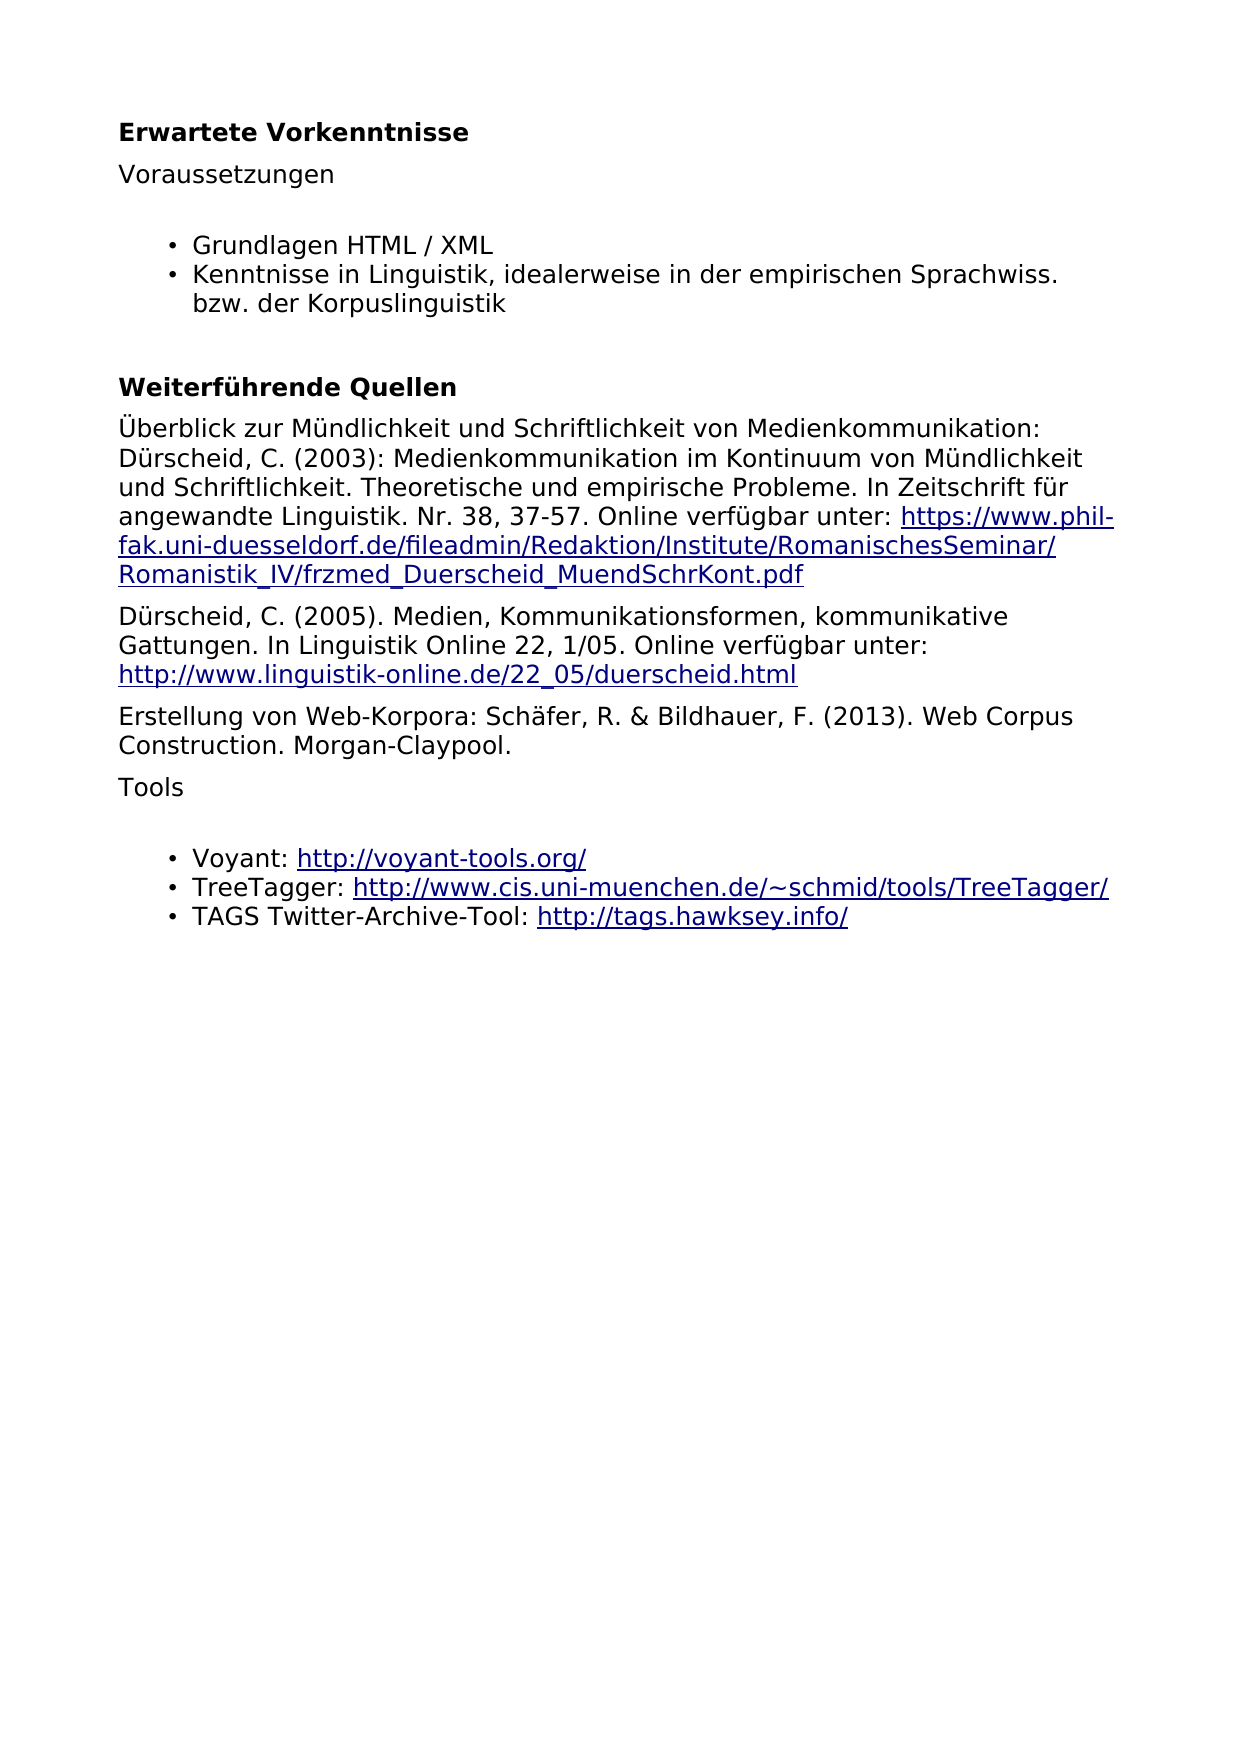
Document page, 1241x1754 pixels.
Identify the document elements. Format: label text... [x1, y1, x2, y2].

subtitle Erwartete Vorkenntnisse [118, 118, 1122, 147]
subtitle Weiterführende Quellen [118, 373, 1122, 402]
text Überblick zur Mündlichkeit und Schriftlichkeit von Medienkommunikation: Dürscheid, C. (2003): Medienkommunikation im Kontinuum von Mündlichkeit und Schriftlichkeit. Theoretische und empirische Probleme. In Zeitschrift für angewandte Linguistik. Nr. 38, 37-57. Online verfügbar unter: https://www.phil-fak.uni-duesseldorf.de/fileadmin/Redaktion/Institute/RomanischesSeminar/Romanistik_IV/frzmed_Duerscheid_MuendSchrKont.pdf [118, 414, 1122, 589]
text Voraussetzungen [118, 160, 1122, 189]
list TAGS Twitter-Archive-Tool: http://tags.hawksey.info/ [177, 902, 1122, 932]
list Voyant: http://voyant-tools.org/ [177, 844, 1122, 873]
list TreeTagger: http://www.cis.uni-muenchen.de/~schmid/tools/TreeTagger/ [177, 873, 1122, 902]
text Erstellung von Web-Korpora: Schäfer, R. & Bildhauer, F. (2013). Web Corpus Construction. Morgan-Claypool. [118, 702, 1122, 760]
list Kenntnisse in Linguistik, idealerweise in der empirischen Sprachwiss. bzw. der Korpuslinguistik [177, 260, 1122, 318]
text Tools [118, 773, 1122, 802]
text Dürscheid, C. (2005). Medien, Kommunikationsformen, kommunikative Gattungen. In Linguistik Online 22, 1/05. Online verfügbar unter: http://www.linguistik-online.de/22_05/duerscheid.html [118, 602, 1122, 689]
list Grundlagen HTML / XML [177, 231, 1122, 260]
